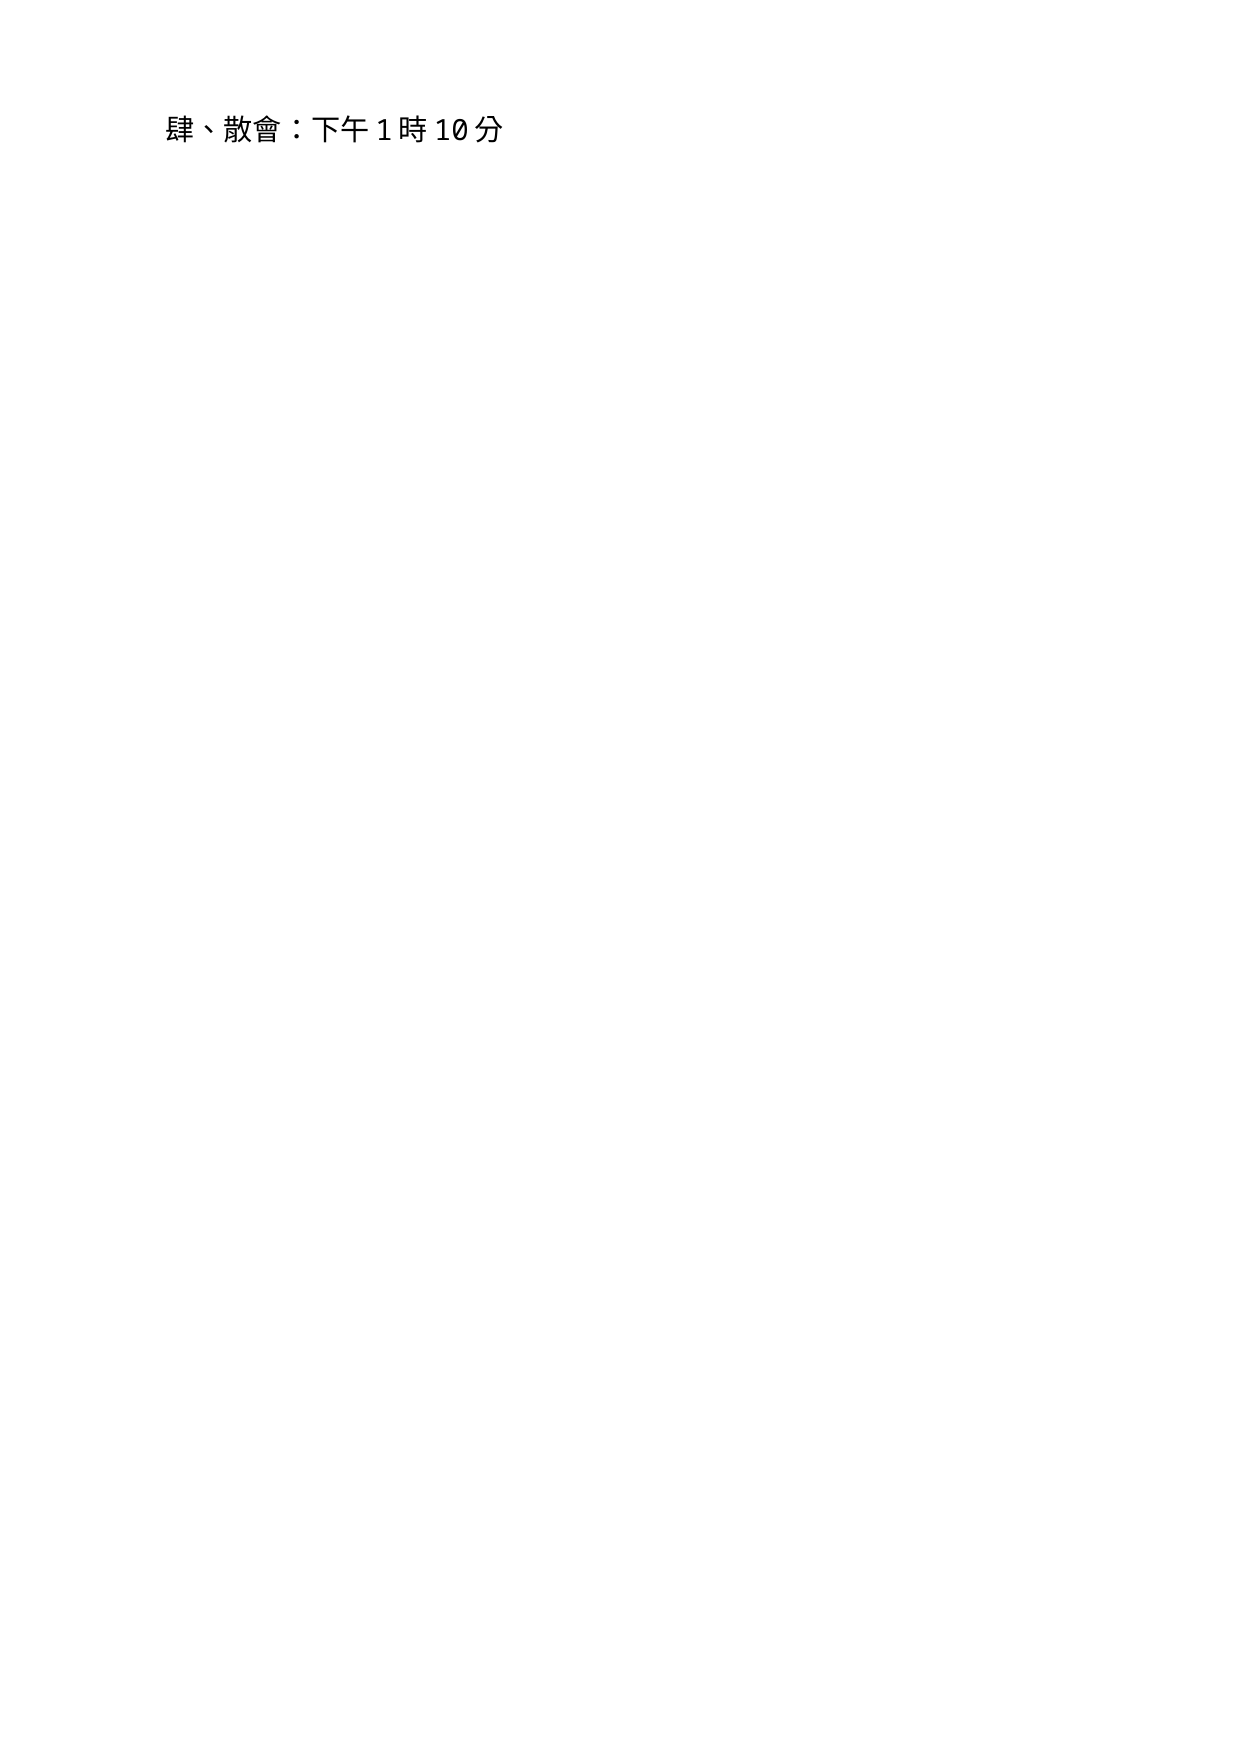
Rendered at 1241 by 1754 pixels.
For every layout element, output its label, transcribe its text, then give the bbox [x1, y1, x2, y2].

text 肆、散會：下午1時10分 [148, 87, 1122, 149]
